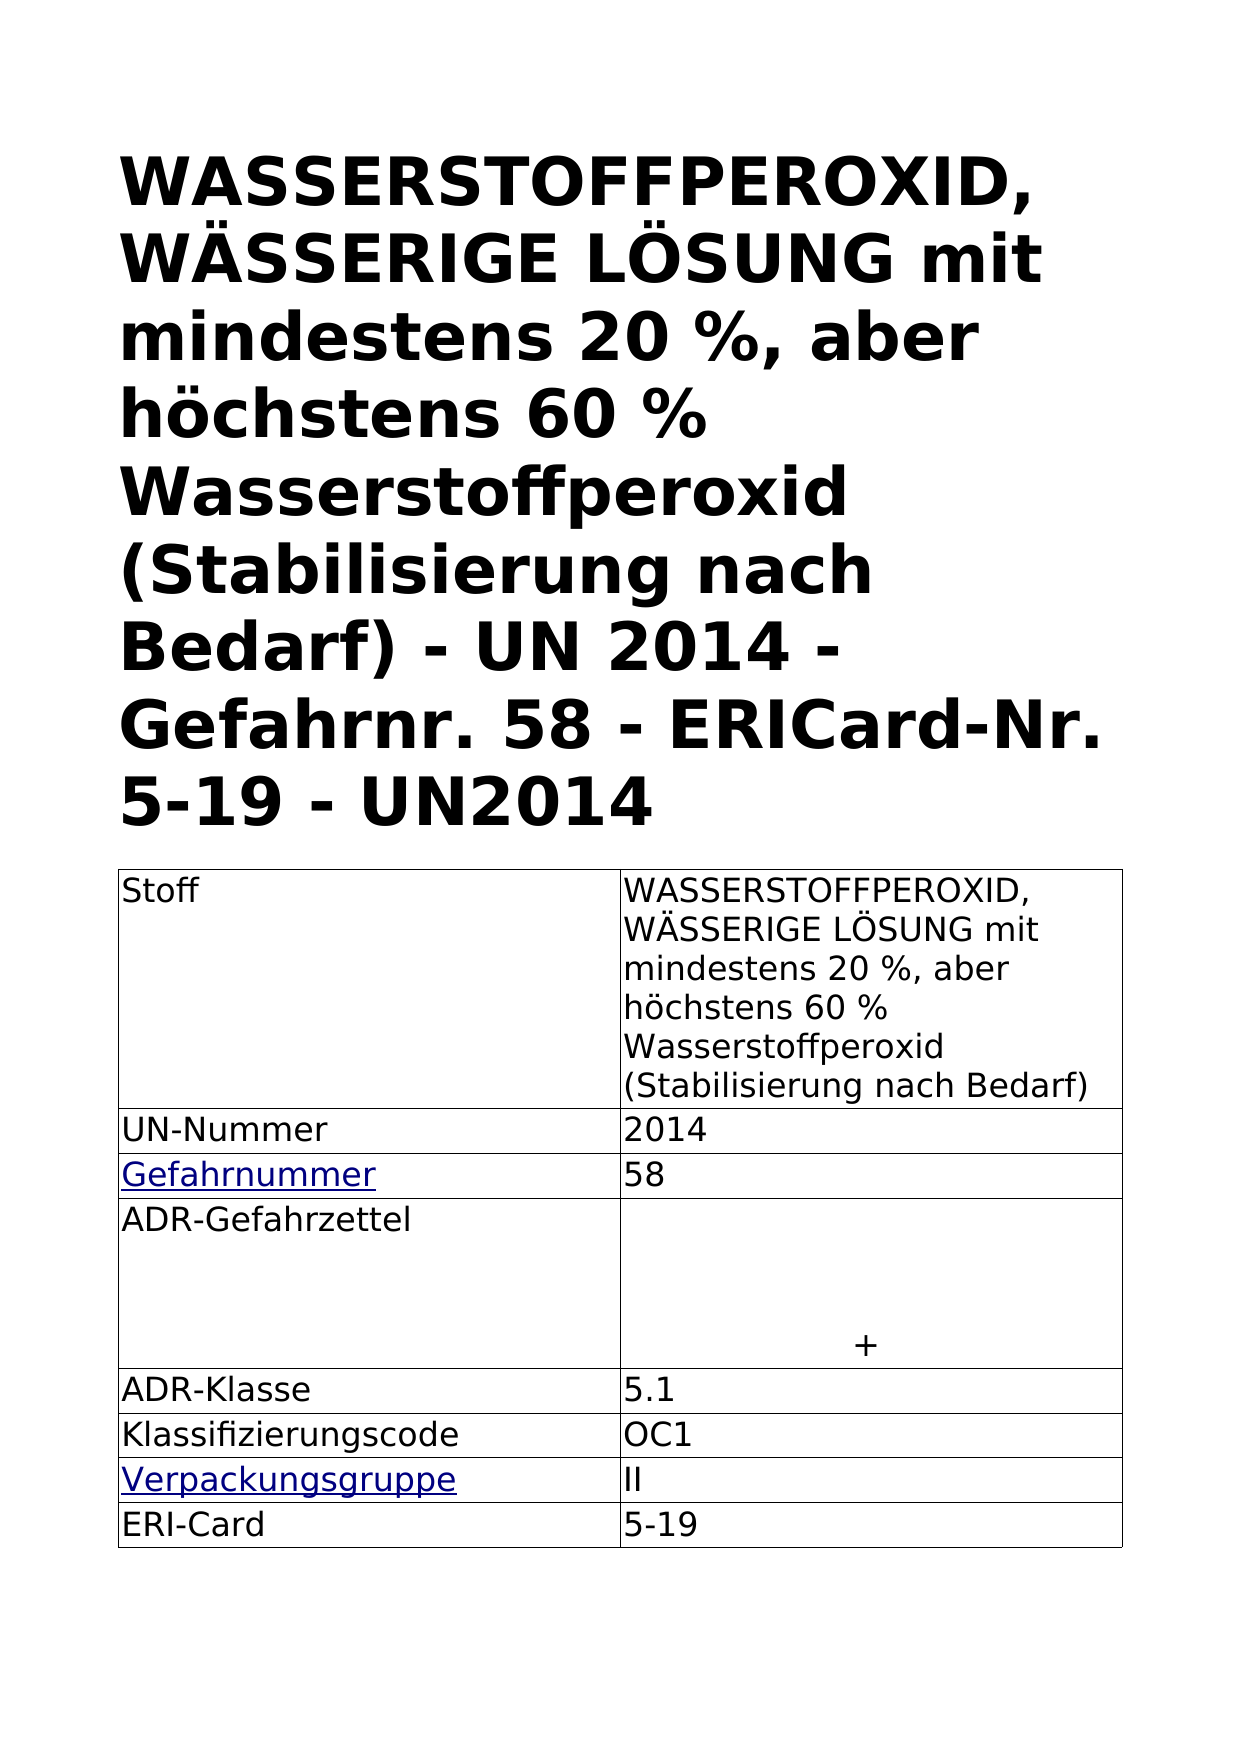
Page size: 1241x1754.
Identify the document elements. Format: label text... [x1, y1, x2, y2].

table_cell UN-Nummer [119, 1109, 620, 1153]
table_cell ADR-Klasse [119, 1369, 620, 1412]
table_cell Klassifizierungscode [119, 1414, 620, 1457]
table_cell + [621, 1199, 1122, 1368]
table_cell 5-19 [621, 1503, 1122, 1547]
table_cell 58 [621, 1154, 1122, 1197]
table_header WASSERSTOFFPEROXID, WÄSSERIGE LÖSUNG mit mindestens 20 %, aber höchstens 60 % Wasserstoffperoxid (Stabilisierung nach Bedarf) [621, 870, 1122, 1108]
table_cell OC1 [621, 1414, 1122, 1457]
table_cell ERI-Card [119, 1503, 620, 1547]
table_cell Gefahrnummer [119, 1154, 620, 1197]
table_header Stoff [119, 870, 620, 1108]
subtitle WASSERSTOFFPEROXID, WÄSSERIGE LÖSUNG mit mindestens 20 %, aber höchstens 60 % Wasserstoffperoxid (Stabilisierung nach Bedarf) - UN 2014 - Gefahrnr. 58 - ERICard-Nr. 5-19 - UN2014 [118, 143, 1122, 842]
table_cell Verpackungsgruppe [119, 1458, 620, 1502]
table_cell II [621, 1458, 1122, 1502]
table_cell ADR-Gefahrzettel [119, 1199, 620, 1368]
table_cell 2014 [621, 1109, 1122, 1153]
table_cell 5.1 [621, 1369, 1122, 1412]
